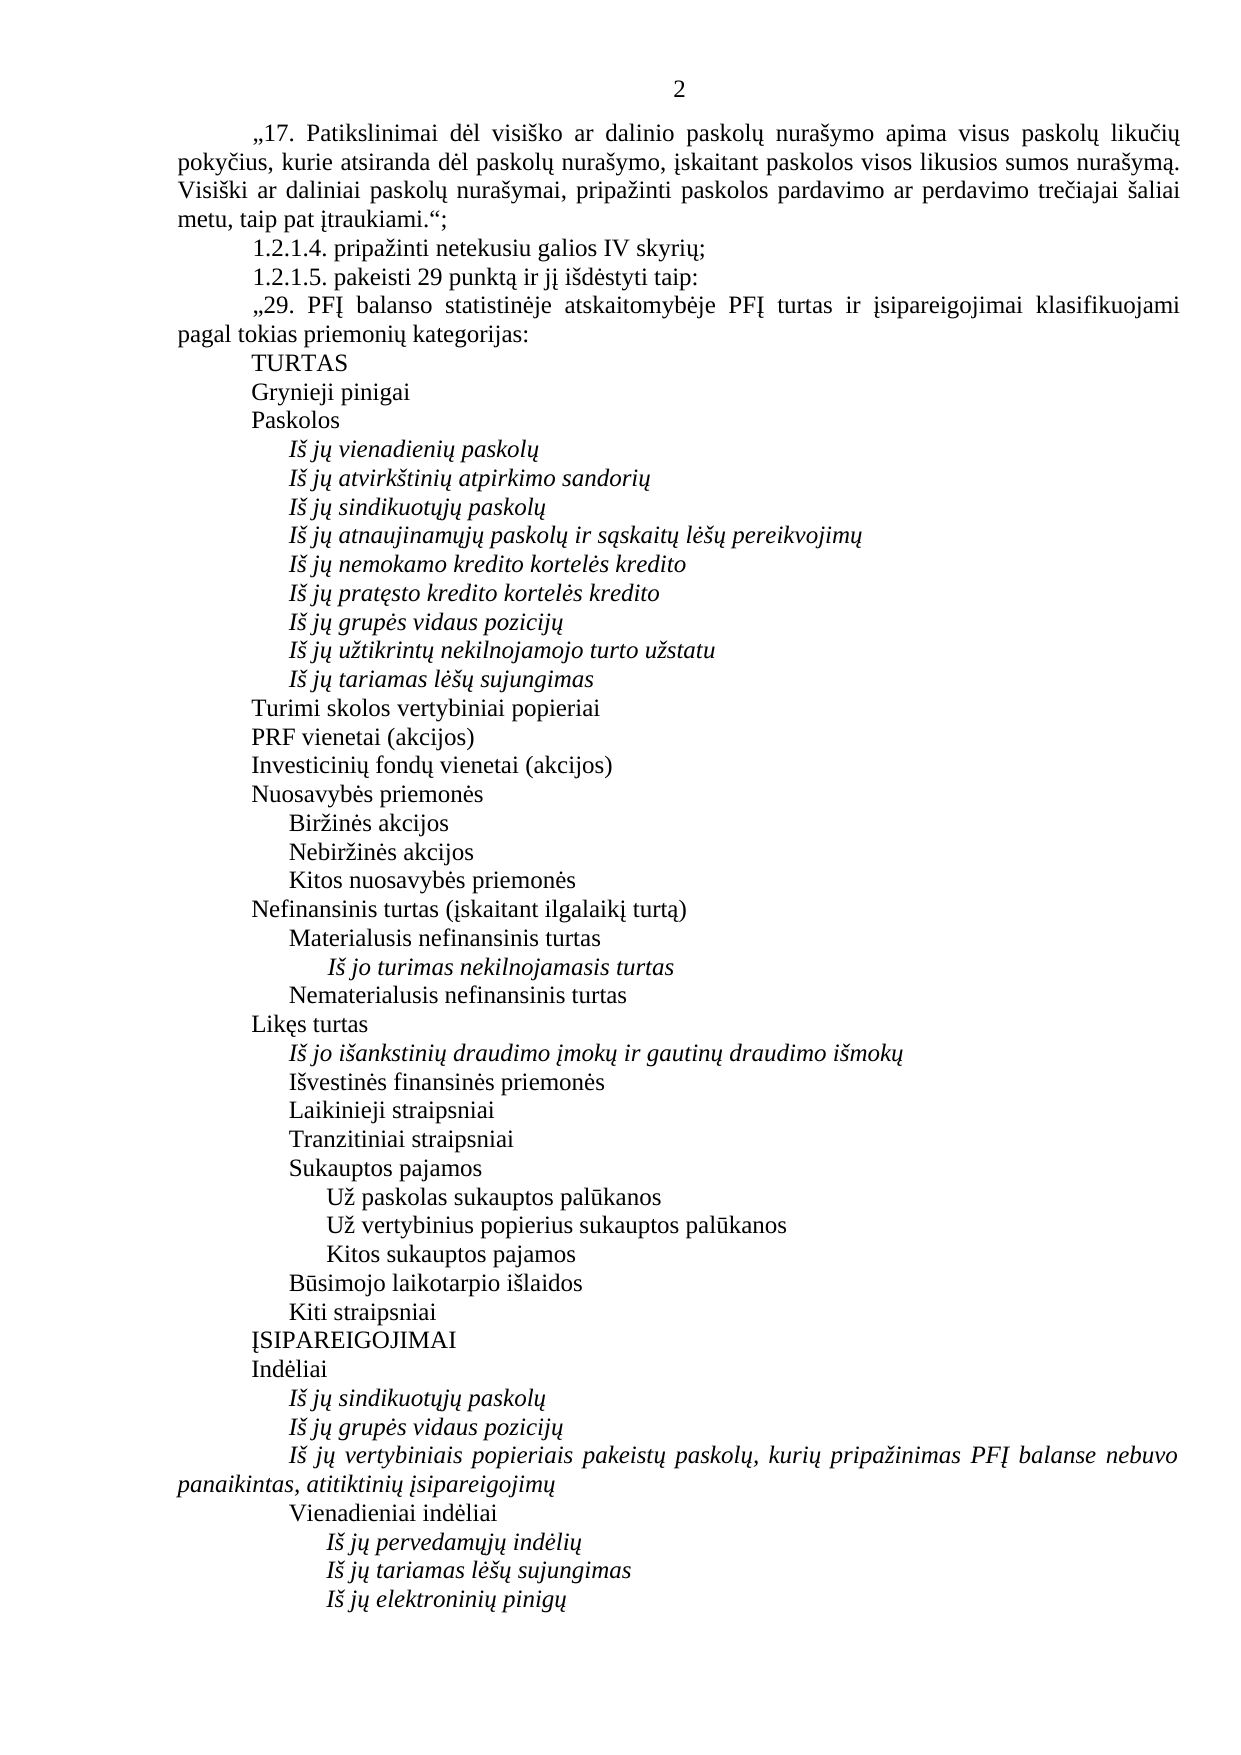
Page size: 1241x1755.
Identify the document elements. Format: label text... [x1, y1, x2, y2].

text Iš jų tariamas lėšų sujungimas [177, 1556, 1181, 1584]
text PRF vienetai (akcijos) [177, 722, 1181, 751]
text Iš jų atvirkštinių atpirkimo sandorių [177, 463, 1181, 492]
text Nefinansinis turtas (įskaitant ilgalaikį turtą) [177, 894, 1181, 923]
text Kiti straipsniai [177, 1297, 1181, 1326]
text ĮSIPAREIGOJIMAI [177, 1326, 1181, 1354]
text „29. PFĮ balanso statistinėje atskaitomybėje PFĮ turtas ir įsipareigojimai klasifikuojami pagal tokias priemonių kategorijas: [177, 291, 1181, 348]
text „17. Patikslinimai dėl visiško ar dalinio paskolų nurašymo apima visus paskolų likučių pokyčius, kurie atsiranda dėl paskolų nurašymo, įskaitant paskolos visos likusios sumos nurašymą. Visiški ar daliniai paskolų nurašymai, pripažinti paskolos pardavimo ar perdavimo trečiajai šaliai metu, taip pat įtraukiami.“; [177, 118, 1181, 233]
text Iš jų sindikuotųjų paskolų [177, 492, 1181, 521]
text Iš jo turimas nekilnojamasis turtas [216, 952, 1181, 981]
text Iš jų elektroninių pinigų [177, 1584, 1181, 1613]
text Kitos sukauptos pajamos [177, 1239, 1181, 1268]
text 1.2.1.4. pripažinti netekusiu galios IV skyrių; [177, 233, 1181, 262]
text Iš jų sindikuotųjų paskolų [177, 1383, 1181, 1412]
text Likęs turtas [177, 1009, 1181, 1038]
text Iš jų tariamas lėšų sujungimas [177, 664, 1181, 693]
text Iš jo išankstinių draudimo įmokų ir gautinų draudimo išmokų [177, 1038, 1181, 1067]
text Iš jų vienadienių paskolų [177, 434, 1181, 463]
text Kitos nuosavybės priemonės [177, 866, 1181, 894]
text Nematerialusis nefinansinis turtas [177, 981, 1181, 1009]
text Vienadieniai indėliai [177, 1498, 1181, 1527]
text Indėliai [177, 1354, 1181, 1383]
text Biržinės akcijos [177, 808, 1181, 837]
text Sukauptos pajamos [177, 1153, 1181, 1182]
text Iš jų užtikrintų nekilnojamojo turto užstatu [177, 636, 1181, 664]
text Materialusis nefinansinis turtas [177, 923, 1181, 952]
text 1.2.1.5. pakeisti 29 punktą ir jį išdėstyti taip: [177, 262, 1181, 291]
text Iš jų atnaujinamųjų paskolų ir sąskaitų lėšų pereikvojimų [177, 521, 1181, 549]
text Investicinių fondų vienetai (akcijos) [177, 751, 1181, 779]
text Būsimojo laikotarpio išlaidos [177, 1268, 1181, 1297]
text Išvestinės finansinės priemonės [177, 1067, 1181, 1096]
text Iš jų vertybiniais popieriais pakeistų paskolų, kurių pripažinimas PFĮ balanse nebuvo panaikintas, atitiktinių įsipareigojimų [177, 1441, 1181, 1498]
text Nebiržinės akcijos [177, 837, 1181, 866]
text Iš jų pratęsto kredito kortelės kredito [177, 578, 1181, 607]
text Tranzitiniai straipsniai [177, 1124, 1181, 1153]
text Už vertybinius popierius sukauptos palūkanos [177, 1211, 1181, 1239]
text TURTAS [177, 348, 1181, 377]
text Iš jų grupės vidaus pozicijų [177, 1412, 1181, 1441]
text Laikinieji straipsniai [177, 1096, 1181, 1124]
text Nuosavybės priemonės [177, 779, 1181, 808]
text Už paskolas sukauptos palūkanos [177, 1182, 1181, 1211]
text Iš jų nemokamo kredito kortelės kredito [177, 549, 1181, 578]
text Grynieji pinigai [177, 377, 1181, 406]
text Paskolos [177, 406, 1181, 434]
text Turimi skolos vertybiniai popieriai [177, 693, 1181, 722]
text Iš jų pervedamųjų indėlių [177, 1527, 1181, 1556]
text Iš jų grupės vidaus pozicijų [177, 607, 1181, 636]
